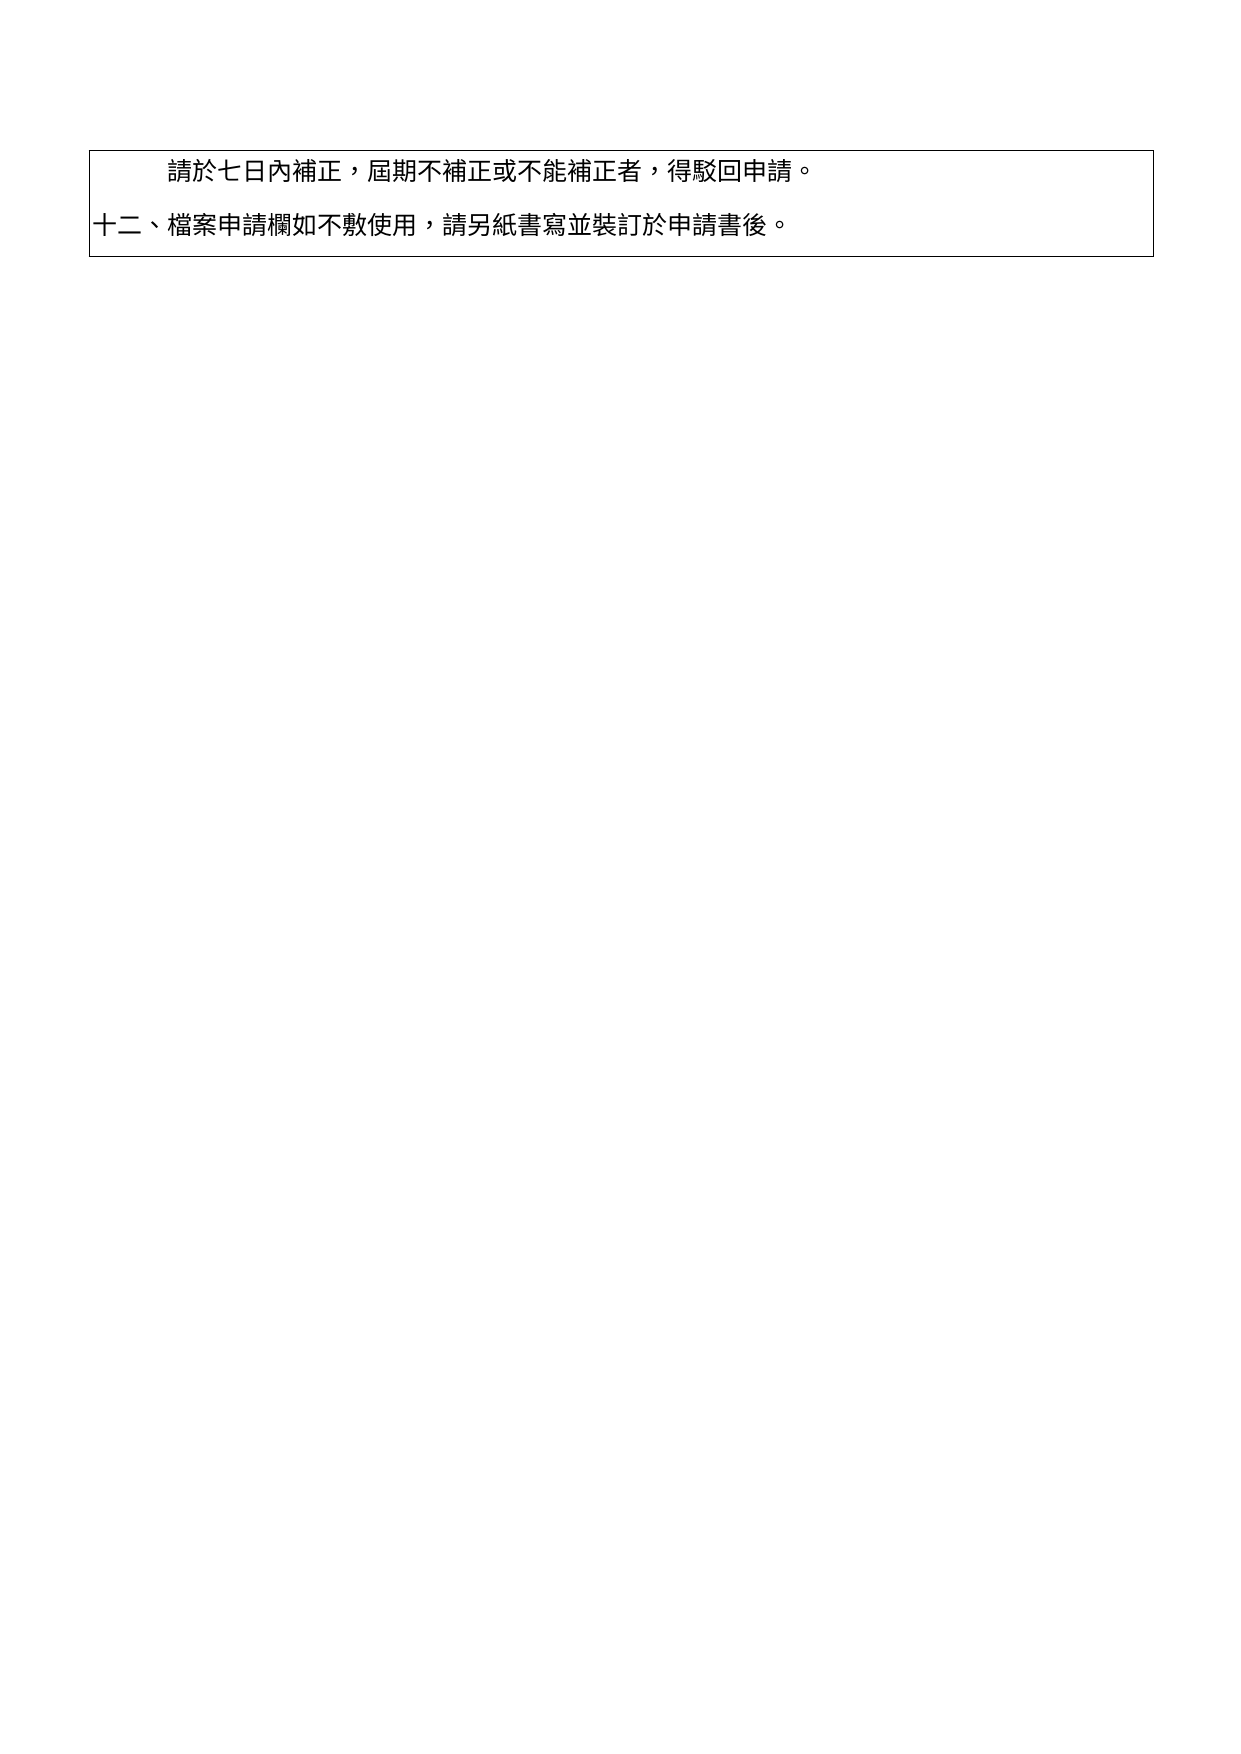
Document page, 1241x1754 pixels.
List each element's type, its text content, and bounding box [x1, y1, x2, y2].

table_header 請於七日內補正，屆期不補正或不能補正者，得駁回申請。 十二、檔案申請欄如不敷使用，請另紙書寫並裝訂於申請書後。 [90, 151, 1153, 256]
